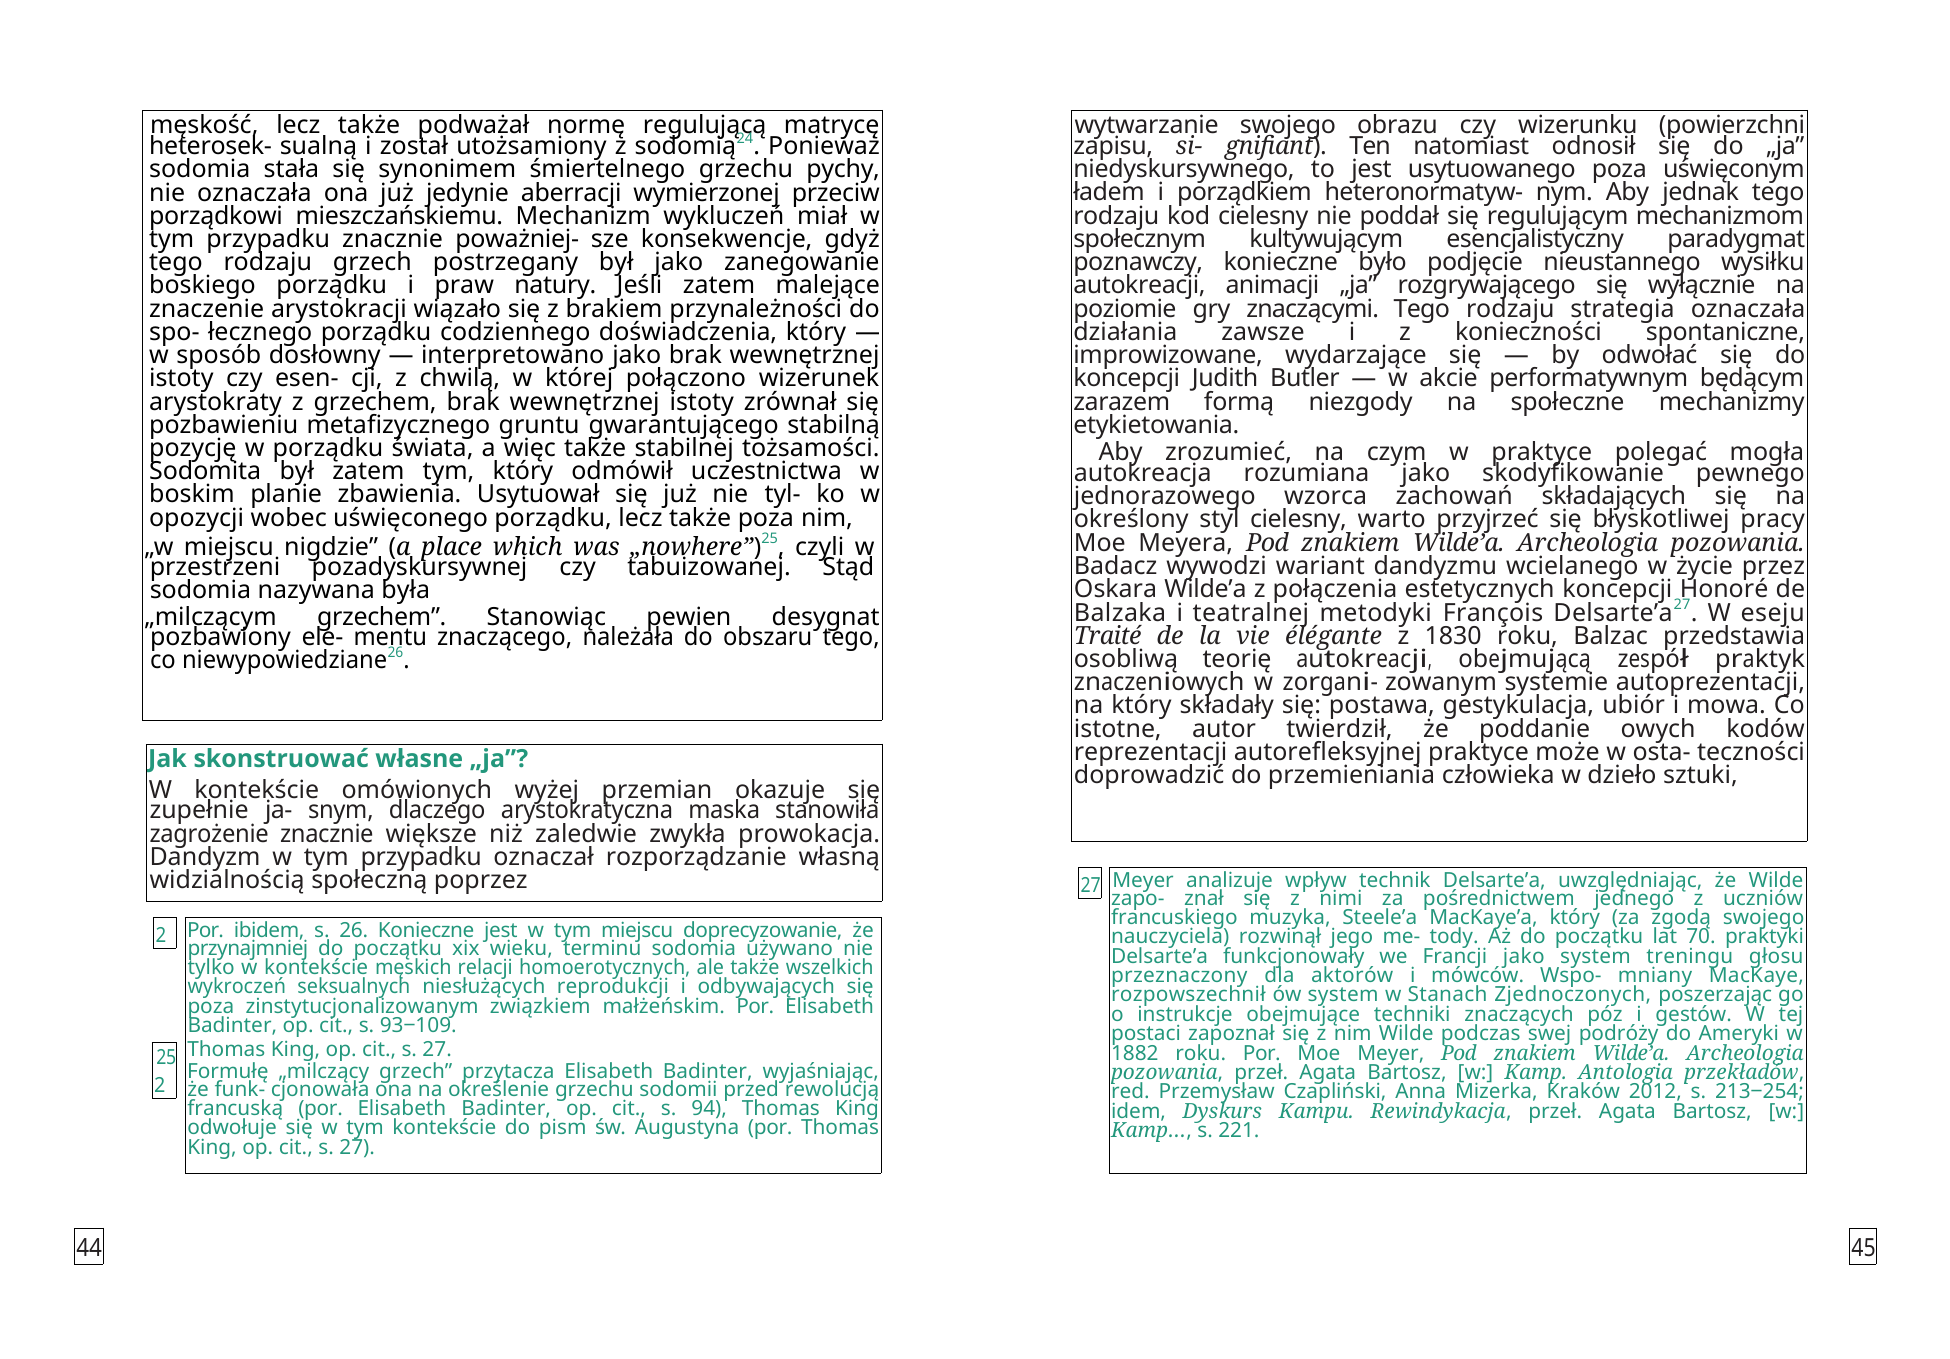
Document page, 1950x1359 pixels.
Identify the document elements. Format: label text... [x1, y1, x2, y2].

text Jak skonstruować własne „ja”? [148, 745, 882, 773]
text Meyer analizuje wpływ technik Delsarte’a, uwzględniając, że Wilde zapo- znał się z nimi za pośrednictwem jednego z uczniów francuskiego muzyka, Steele’a MacKaye’a, który (za zgodą swojego nauczyciela) rozwinął jego me- tody. Aż do początku lat 70. praktyki Delsarte’a funkcjonowały we Francji jako system treningu głosu przeznaczony dla aktorów i mówców. Wspo- mniany MacKaye, rozpowszechnił ów system w Stanach Zjednoczonych, poszerzając go o instrukcje obejmujące techniki znaczących póz i gestów. W tej postaci zapoznał się z nim Wilde podczas swej podróży do Ameryki w 1882 roku. Por. Moe Meyer, Pod znakiem Wilde’a. Archeologia pozowania, przeł. Agata Bartosz, [w:] Kamp. Antologia przekładów, red. Przemysław Czapliński, Anna Mizerka, Kraków 2012, s. 213‒254; idem, Dyskurs Kampu. Rewindykacja, przeł. Agata Bartosz, [w:] Kamp…, s. 221. [1111, 872, 1804, 1143]
text Aby zrozumieć, na czym w praktyce polegać mogła autokreacja rozumiana jako skodyfikowanie pewnego jednorazowego wzorca zachowań składających się na określony styl cielesny, warto przyjrzeć się błyskotliwej pracy Moe Meyera, Pod znakiem Wilde’a. Archeologia pozowania. Badacz wywodzi wariant dandyzmu wcielanego w życie przez Oskara Wilde’a z połączenia estetycznych koncepcji Honoré de Balzaka i teatralnej metodyki François Delsarte’a27. W eseju Traité de la vie élégante z 1830 roku, Balzac przedstawia osobliwą teorię autokreacji, obejmującą zespół praktyk znaczeniowych w zorgani- zowanym systemie autoprezentacji, na który składały się: postawa, gestykulacja, ubiór i mowa. Co istotne, autor twierdził, że poddanie owych kodów reprezentacji autorefleksyjnej praktyce może w osta- teczności doprowadzić do przemieniania człowieka w dzieło sztuki, [1074, 442, 1805, 791]
text 24 [155, 918, 176, 948]
text Por. ibidem, s. 26. Konieczne jest w tym miejscu doprecyzowanie, że przynajmniej do początku xix wieku, terminu sodomia używano nie tylko w kontekście męskich relacji homoerotycznych, ale także wszelkich wykroczeń seksualnych niesłużących reprodukcji i odbywających się poza zinstytucjonalizowanym związkiem małżeńskim. Por. Elisabeth Badinter, op. cit., s. 93‒109. [187, 922, 874, 1038]
text 27 [1080, 868, 1101, 898]
text 25 [156, 1043, 176, 1070]
text wytwarzanie swojego obrazu czy wizerunku (powierzchni zapisu, si- gnifiant). Ten natomiast odnosił się do „ja” niedyskursywnego, to jest usytuowanego poza uświęconym ładem i porządkiem heteronormatyw- nym. Aby jednak tego rodzaju kod cielesny nie poddał się regulującym mechanizmom społecznym kultywującym esencjalistyczny paradygmat poznawczy, konieczne było podjęcie nieustannego wysiłku autokreacji, animacji „ja” rozgrywającego się wyłącznie na poziomie gry znaczącymi. Tego rodzaju strategia oznaczała działania zawsze i z konieczności spontaniczne, improwizowane, wydarzające się — by odwołać się do koncepcji Judith Butler — w akcie performatywnym będącym zarazem formą niezgody na społeczne mechanizmy etykietowania. [1073, 115, 1805, 440]
text 26 [154, 1070, 176, 1098]
text „milczącym grzechem”. Stanowiąc pewien desygnat pozbawiony ele- mentu znaczącego, należała do obszaru tego, co niewypowiedziane26. [144, 606, 880, 676]
text Formułę „milczący grzech” przytacza Elisabeth Badinter, wyjaśniając, że funk- cjonowała ona na określenie grzechu sodomii przed rewolucją francuską (por. Elisabeth Badinter, op. cit., s. 94), Thomas King odwołuje się w tym kontekście do pism św. Augustyna (por. Thomas King, op. cit., s. 27). [187, 1063, 879, 1160]
text W kontekście omówionych wyżej przemian okazuje się zupełnie ja- snym, dlaczego arystokratyczna maska stanowiła zagrożenie znacznie większe niż zaledwie zwykła prowokacja. Dandyzm w tym przypadku oznaczał rozporządzanie własną widzialnością społeczną poprzez [148, 780, 880, 896]
text męskość, lecz także podważał normę regulującą matrycę heterosek- sualną i został utożsamiony z sodomią24. Ponieważ sodomia stała się synonimem śmiertelnego grzechu pychy, nie oznaczała ona już jedynie aberracji wymierzonej przeciw porządkowi mieszczańskiemu. Mechanizm wykluczeń miał w tym przypadku znacznie poważniej- sze konsekwencje, gdyż tego rodzaju grzech postrzegany był jako zanegowanie boskiego porządku i praw natury. Jeśli zatem malejące znaczenie arystokracji wiązało się z brakiem przynależności do spo- łecznego porządku codziennego doświadczenia, który — w sposób dosłowny — interpretowano jako brak wewnętrznej istoty czy esen- cji, z chwilą, w której połączono wizerunek arystokraty z grzechem, brak wewnętrznej istoty zrównał się pozbawieniu metafizycznego gruntu gwarantującego stabilną pozycję w porządku świata, a więc także stabilnej tożsamości. Sodomita był zatem tym, który odmówił uczestnictwa w boskim planie zbawienia. Usytuował się już nie tyl- ko w opozycji wobec uświęconego porządku, lecz także poza nim, [149, 115, 880, 533]
text „w miejscu nigdzie” (a place which was „nowhere”)25, czyli w przestrzeni pozadyskursywnej czy tabuizowanej. Stąd sodomia nazywana była [144, 536, 874, 606]
text Thomas King, op. cit., s. 27. [187, 1038, 881, 1061]
text 44 [76, 1229, 103, 1264]
text 45 [1851, 1229, 1876, 1264]
